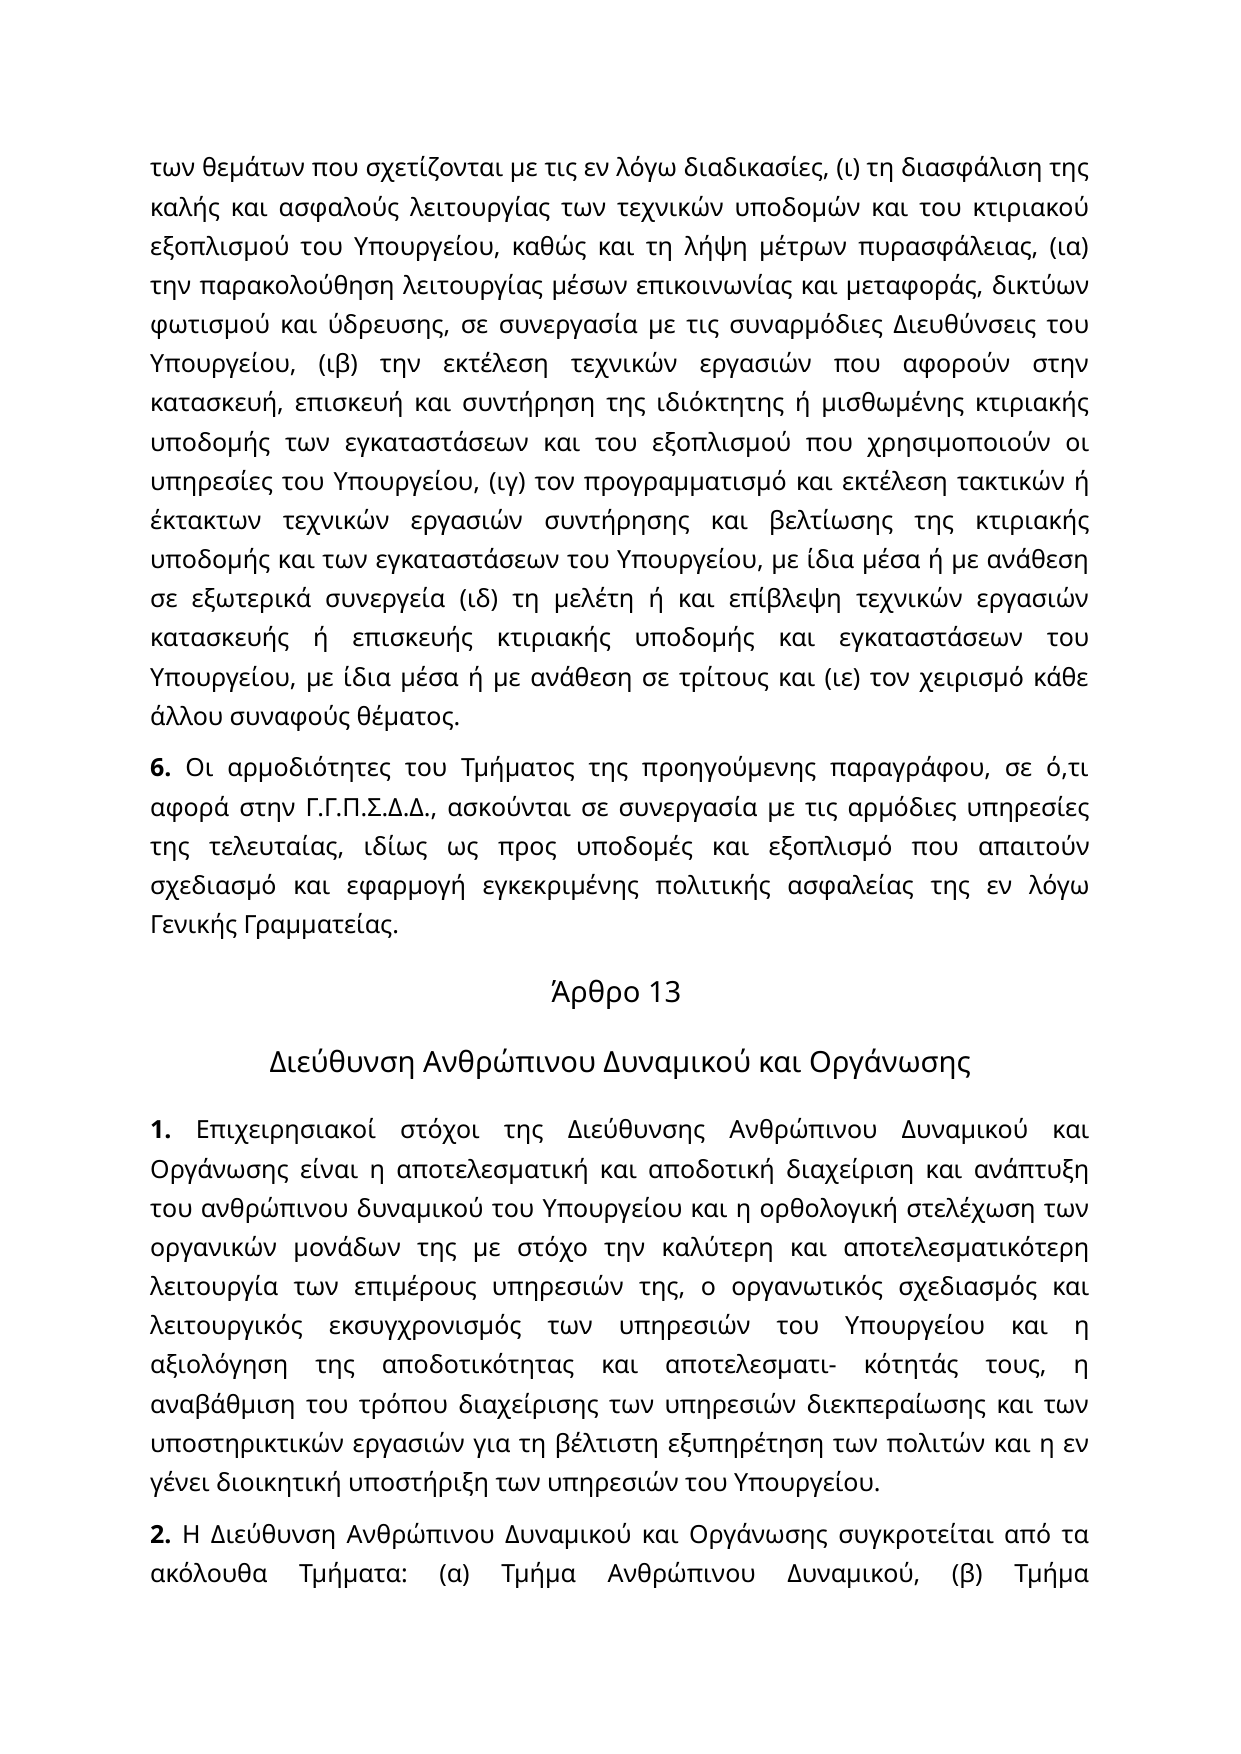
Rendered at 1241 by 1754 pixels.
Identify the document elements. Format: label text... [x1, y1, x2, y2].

text των θεμάτων που σχετίζονται με τις εν λόγω διαδικασίες, (ι) τη διασφάλιση της καλής και ασφαλούς λειτουργίας των τεχνικών υποδομών και του κτιριακού εξοπλισμού του Υπουργείου, καθώς και τη λήψη μέτρων πυρασφάλειας, (ια) την παρακολούθηση λειτουργίας μέσων επικοινωνίας και μεταφοράς, δικτύων φωτισμού και ύδρευσης, σε συνεργασία με τις συναρμόδιες Διευθύνσεις του Υπουργείου, (ιβ) την εκτέλεση τεχνικών εργασιών που αφορούν στην κατασκευή, επισκευή και συντήρηση της ιδιόκτητης ή μισθωμένης κτιριακής υποδομής των εγκαταστάσεων και του εξοπλισμού που χρησιμοποιούν οι υπηρεσίες του Υπουργείου, (ιγ) τον προγραμματισμό και εκτέλεση τακτικών ή έκτακτων τεχνικών εργασιών συντήρησης και βελτίωσης της κτιριακής υποδομής και των εγκαταστάσεων του Υπουργείου, με ίδια μέσα ή με ανάθεση σε εξωτερικά συνεργεία (ιδ) τη μελέτη ή και επίβλεψη τεχνικών εργασιών κατασκευής ή επισκευής κτιριακής υποδομής και εγκαταστάσεων του Υπουργείου, με ίδια μέσα ή με ανάθεση σε τρίτους και (ιε) τον χειρισμό κάθε άλλου συναφούς θέματος. [150, 150, 1090, 732]
subtitle Άρθρο 13 [150, 971, 1090, 1011]
subtitle Διεύθυνση Ανθρώπινου Δυναμικού και Οργάνωσης [150, 1041, 1090, 1081]
text 6. Οι αρμοδιότητες του Τμήματος της προηγούμενης παραγράφου, σε ό,τι αφορά στην Γ.Γ.Π.Σ.Δ.Δ., ασκούνται σε συνεργασία με τις αρμόδιες υπηρεσίες της τελευταίας, ιδίως ως προς υποδομές και εξοπλισμό που απαιτούν σχεδιασμό και εφαρμογή εγκεκριμένης πολιτικής ασφαλείας της εν λόγω Γενικής Γραμματείας. [150, 750, 1090, 941]
text 2. Η Διεύθυνση Ανθρώπινου Δυναμικού και Οργάνωσης συγκροτείται από τα ακόλουθα Τμήματα: (α) Τμήμα Ανθρώπινου Δυναμικού, (β) Τμήμα [150, 1516, 1090, 1589]
text 1. Επιχειρησιακοί στόχοι της Διεύθυνσης Ανθρώπινου Δυναμικού και Οργάνωσης είναι η αποτελεσματική και αποδοτική διαχείριση και ανάπτυξη του ανθρώπινου δυναμικού του Υπουργείου και η ορθολογική στελέχωση των οργανικών μονάδων της με στόχο την καλύτερη και αποτελεσματικότερη λειτουργία των επιμέρους υπηρεσιών της, ο οργανωτικός σχεδιασμός και λειτουργικός εκσυγχρονισμός των υπηρεσιών του Υπουργείου και η αξιολόγηση της αποδοτικότητας και αποτελεσματι- κότητάς τους, η αναβάθμιση του τρόπου διαχείρισης των υπηρεσιών διεκπεραίωσης και των υποστηρικτικών εργασιών για τη βέλτιστη εξυπηρέτηση των πολιτών και η εν γένει διοικητική υποστήριξη των υπηρεσιών του Υπουργείου. [150, 1112, 1090, 1499]
